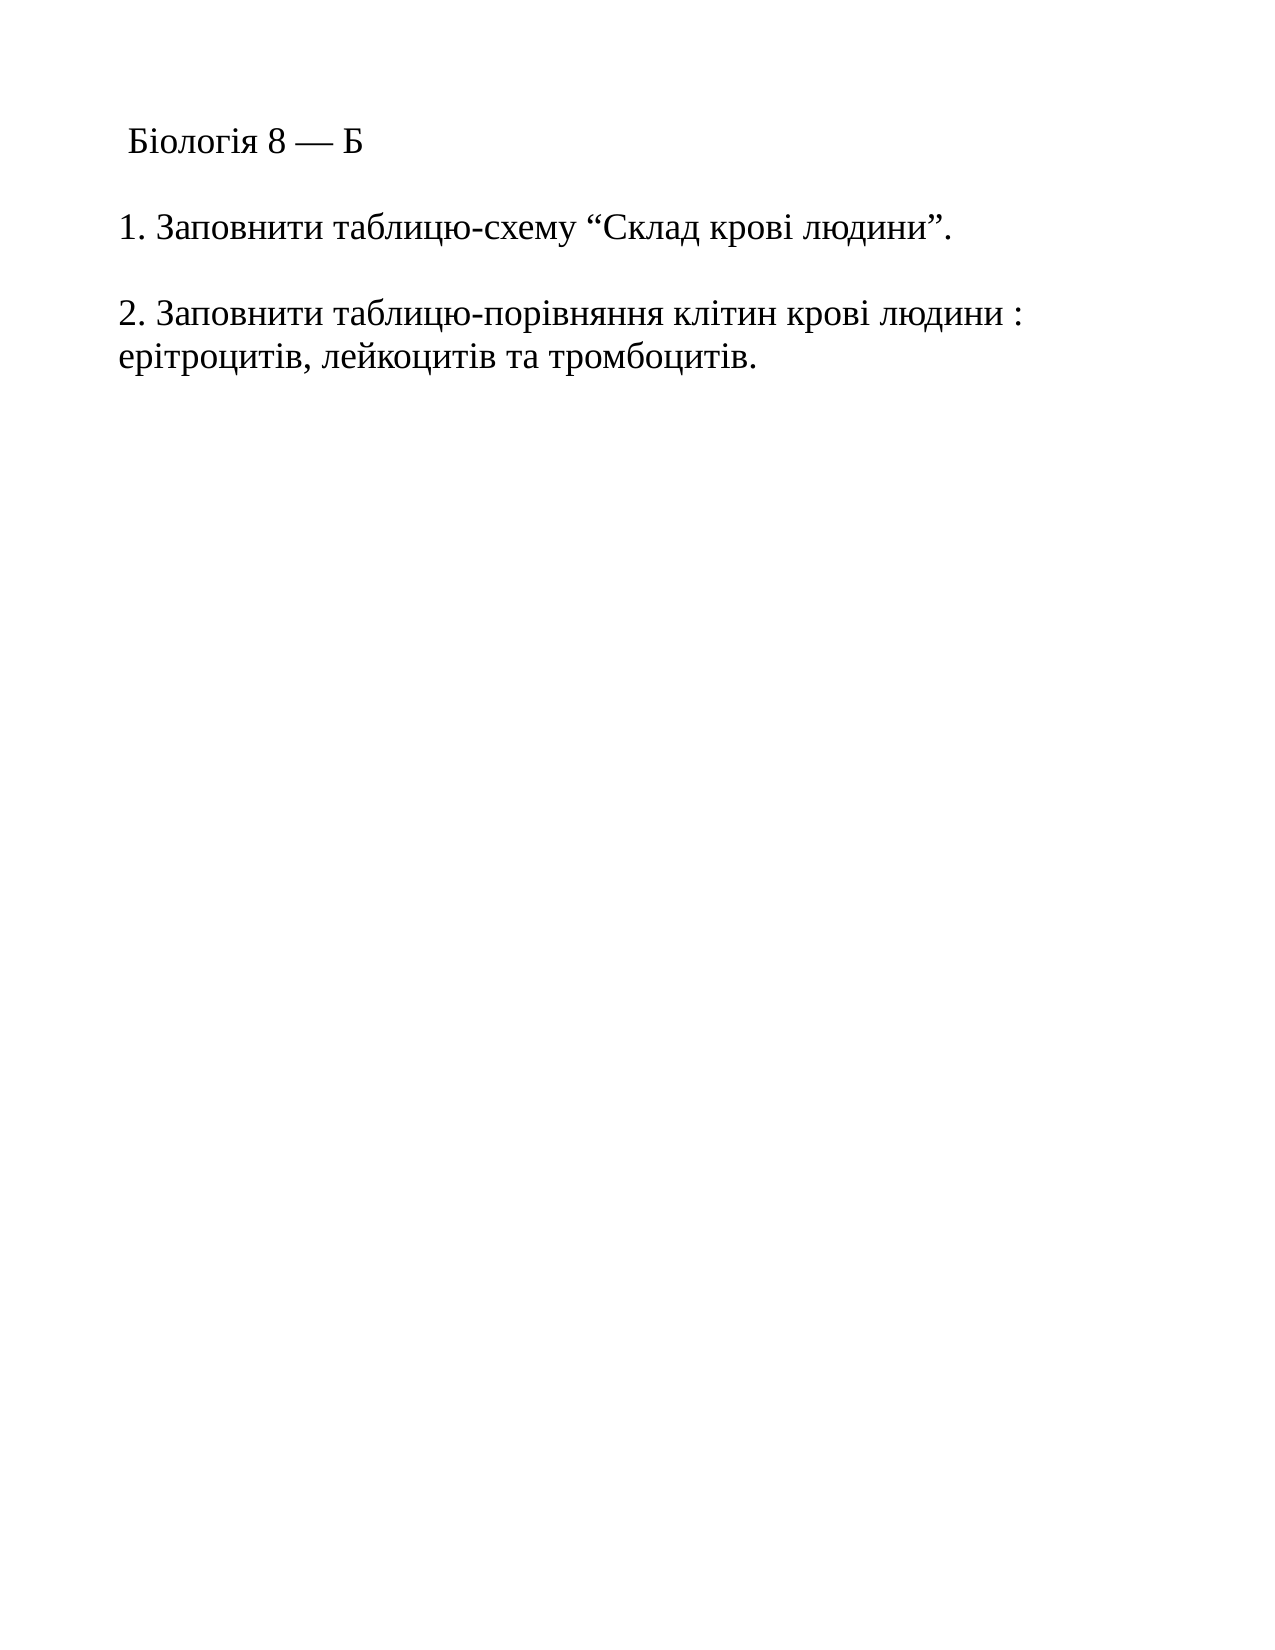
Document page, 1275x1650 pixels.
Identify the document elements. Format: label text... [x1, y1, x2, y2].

text 2. Заповнити таблицю-порівняння клітин крові людини : ерітроцитів, лейкоцитів та тромбоцитів. [118, 291, 1157, 377]
text Біологія 8 — Б [118, 118, 1157, 161]
text 1. Заповнити таблицю-схему “Склад крові людини”. [118, 204, 1157, 247]
